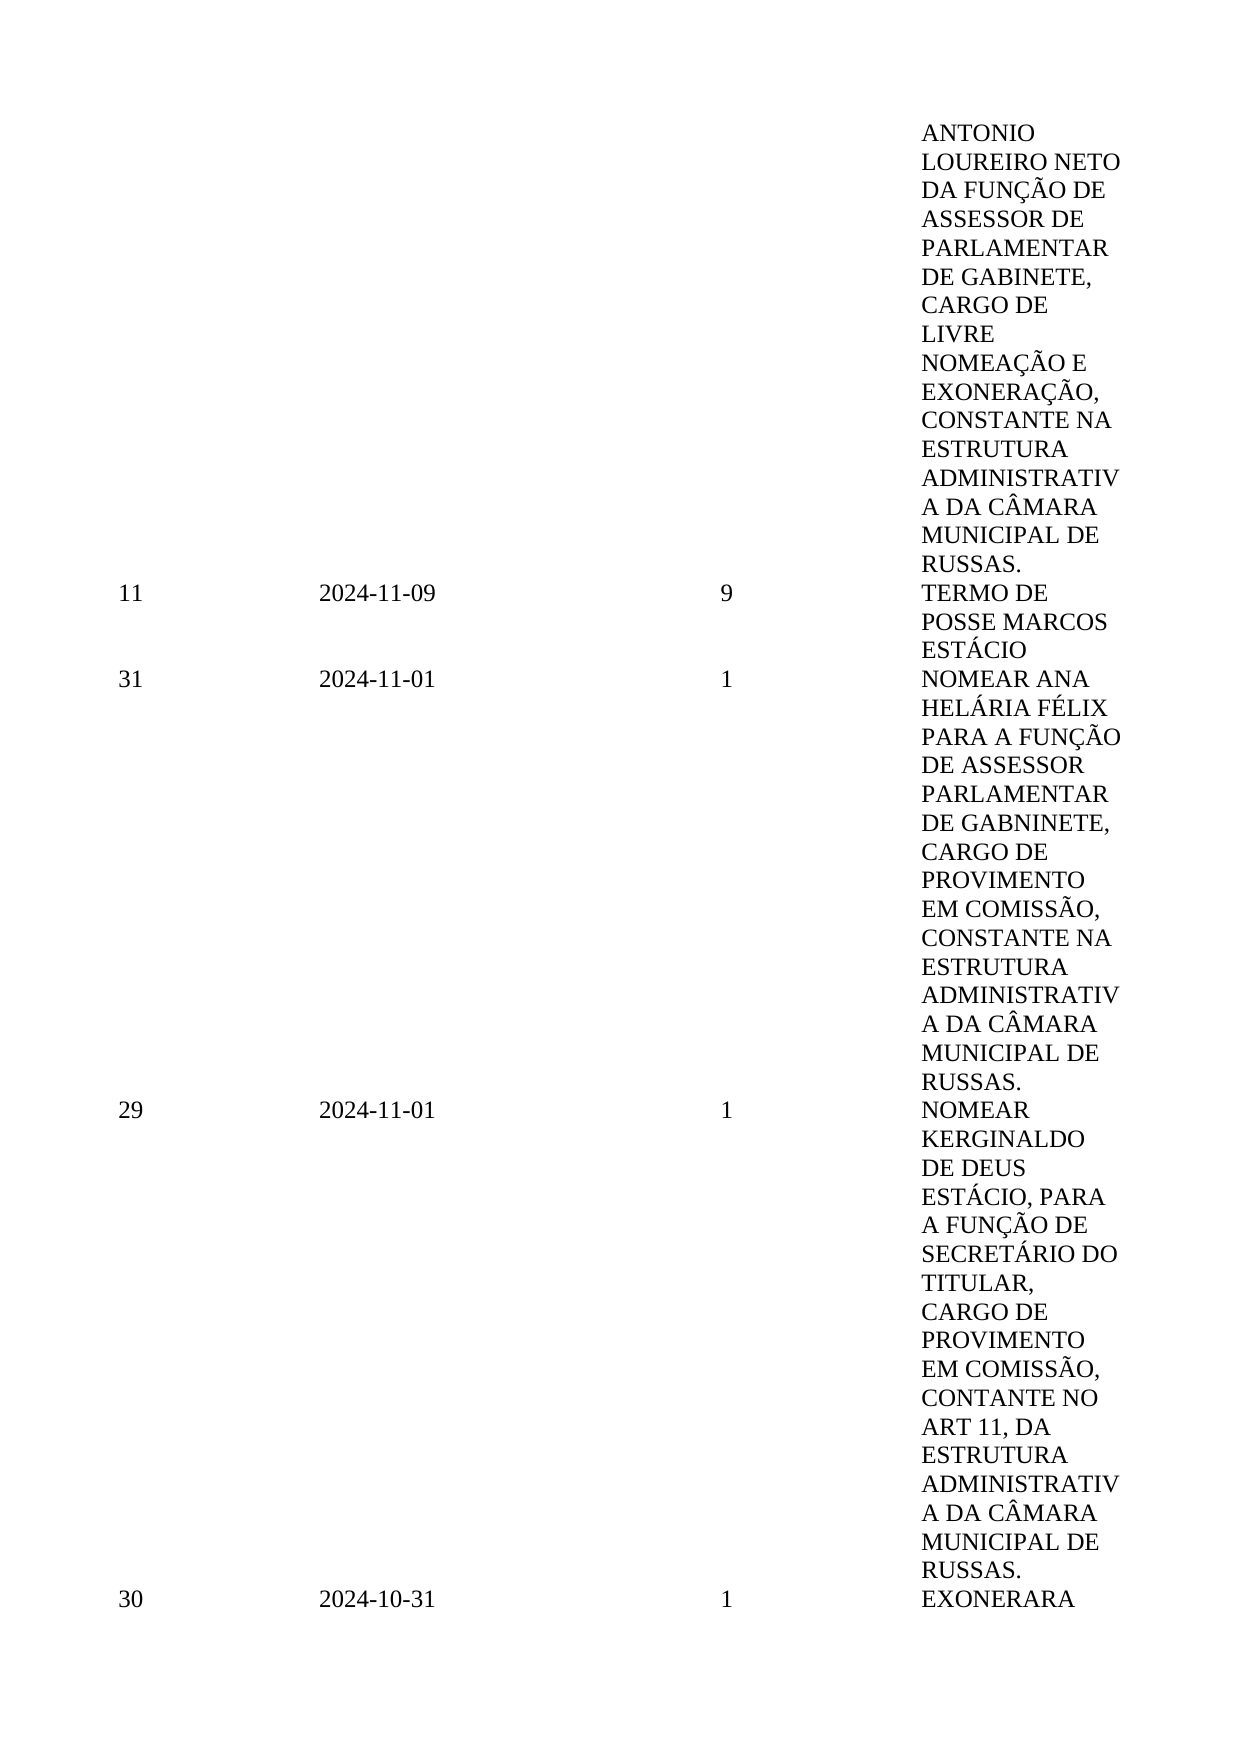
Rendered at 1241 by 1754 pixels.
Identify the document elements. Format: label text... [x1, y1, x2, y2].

table_cell ANTONIO LOUREIRO NETO DA FUNÇÃO DE ASSESSOR DE PARLAMENTAR DE GABINETE, CARGO DE LIVRE NOMEAÇÃO E EXONERAÇÃO, CONSTANTE NA ESTRUTURA ADMINISTRATIVA DA CÂMARA MUNICIPAL DE RUSSAS. [921, 118, 1122, 578]
table_cell 2024-11-01 [319, 1096, 519, 1584]
table_cell 9 [720, 578, 921, 664]
table_cell NOMEAR ANA HELÁRIA FÉLIX PARA A FUNÇÃO DE ASSESSOR PARLAMENTAR DE GABNINETE, CARGO DE PROVIMENTO EM COMISSÃO, CONSTANTE NA ESTRUTURA ADMINISTRATIVA DA CÂMARA MUNICIPAL DE RUSSAS. [921, 664, 1122, 1096]
table_cell 1 [720, 1096, 921, 1584]
table_cell 29 [118, 1096, 319, 1584]
table_cell 1 [720, 1584, 921, 1613]
table_cell [720, 118, 921, 578]
table_cell 2024-10-31 [319, 1584, 519, 1613]
table_cell EXONERARA [921, 1584, 1122, 1613]
table_cell [520, 1584, 720, 1613]
table_cell 2024-11-09 [319, 578, 519, 664]
table_cell [319, 118, 519, 578]
table_cell TERMO DE POSSE MARCOS ESTÁCIO [921, 578, 1122, 664]
table_cell 1 [720, 664, 921, 1096]
table_cell [520, 1096, 720, 1584]
table_cell 11 [118, 578, 319, 664]
table_cell [520, 578, 720, 664]
table_cell 30 [118, 1584, 319, 1613]
table_cell [520, 118, 720, 578]
table_cell 31 [118, 664, 319, 1096]
table_cell [118, 118, 319, 578]
table_cell NOMEAR KERGINALDO DE DEUS ESTÁCIO, PARA A FUNÇÃO DE SECRETÁRIO DO TITULAR, CARGO DE PROVIMENTO EM COMISSÃO, CONTANTE NO ART 11, DA ESTRUTURA ADMINISTRATIVA DA CÂMARA MUNICIPAL DE RUSSAS. [921, 1096, 1122, 1584]
table_cell 2024-11-01 [319, 664, 519, 1096]
table_cell [520, 664, 720, 1096]
